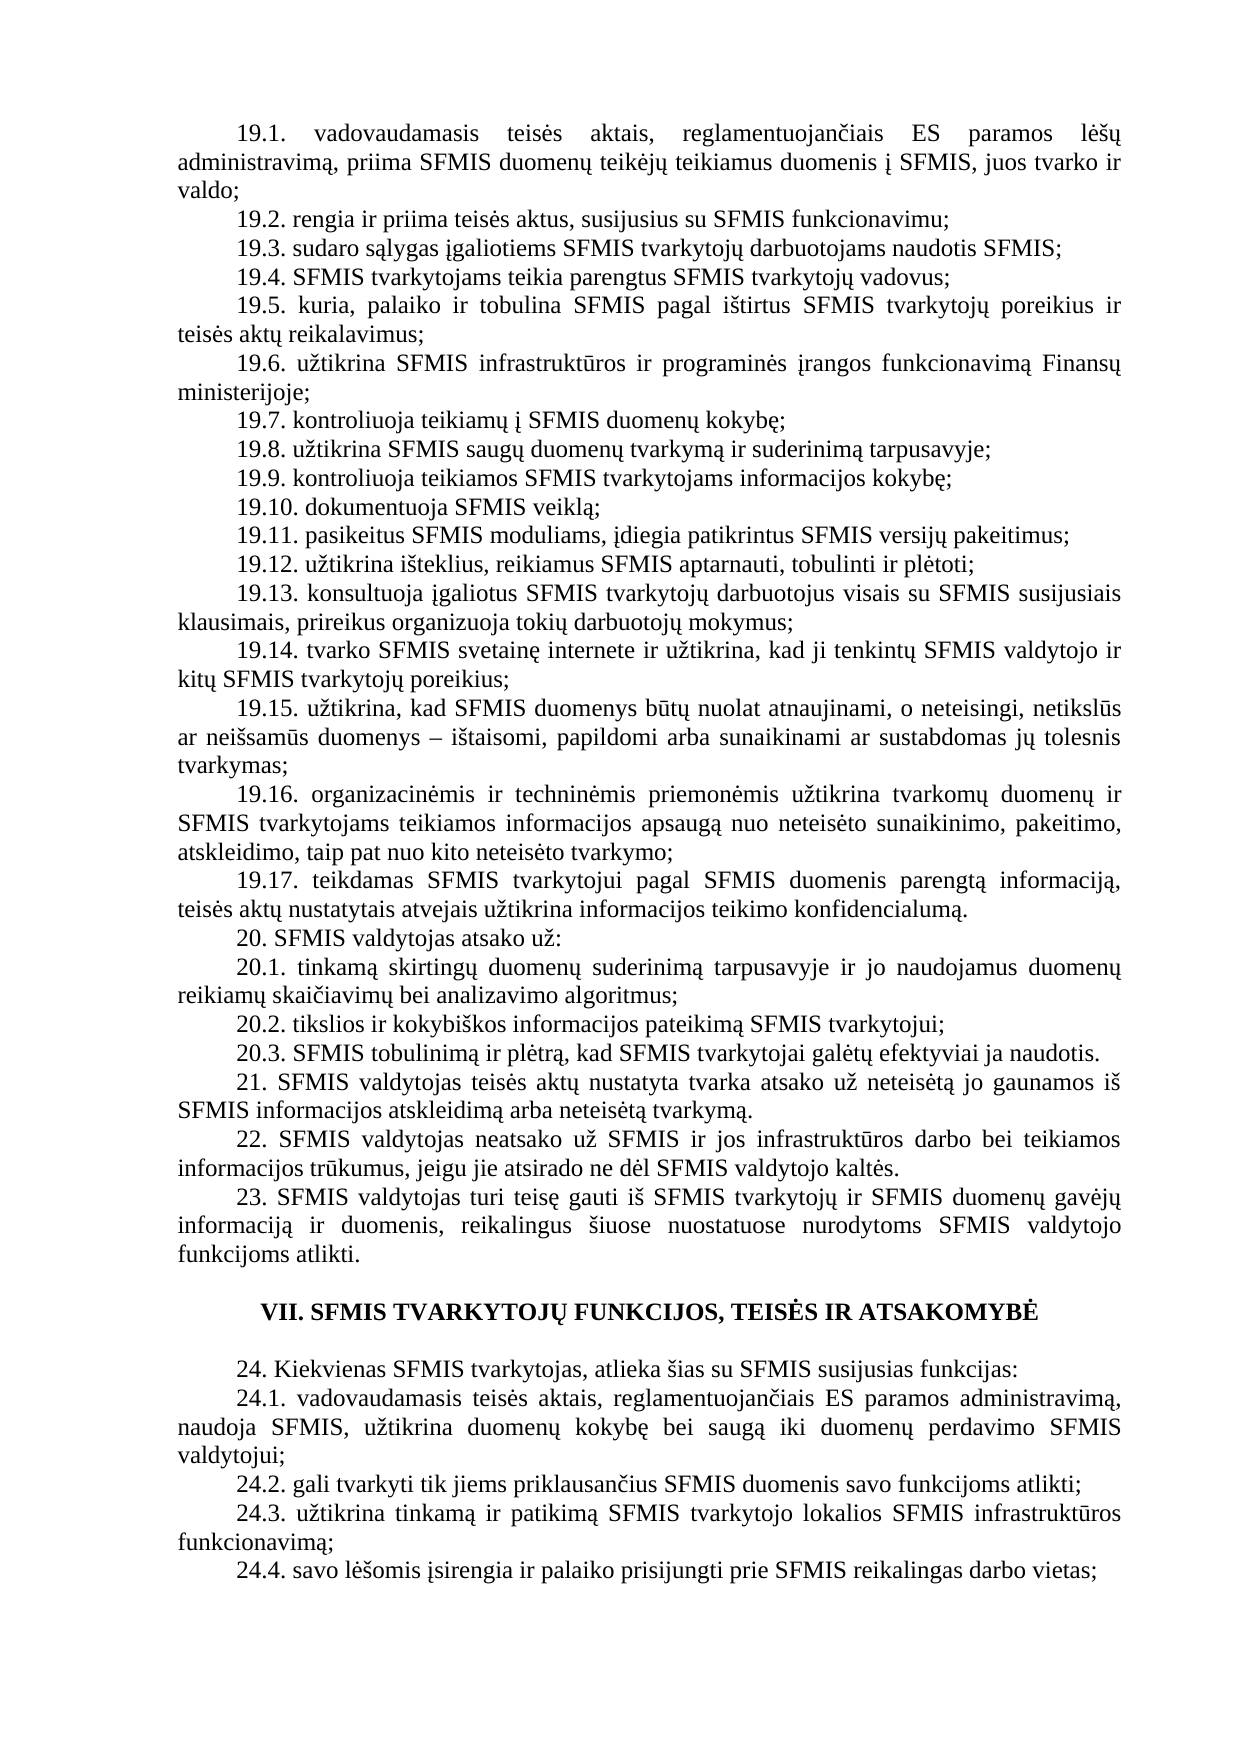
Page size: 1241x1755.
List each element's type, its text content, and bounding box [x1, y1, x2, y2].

text 19.15. užtikrina, kad SFMIS duomenys būtų nuolat atnaujinami, o neteisingi, netikslūs ar neišsamūs duomenys – ištaisomi, papildomi arba sunaikinami ar sustabdomas jų tolesnis tvarkymas; [177, 693, 1122, 779]
text 19.3. sudaro sąlygas įgaliotiems SFMIS tvarkytojų darbuotojams naudotis SFMIS; [177, 233, 1122, 262]
text 19.16. organizacinėmis ir techninėmis priemonėmis užtikrina tvarkomų duomenų ir SFMIS tvarkytojams teikiamos informacijos apsaugą nuo neteisėto sunaikinimo, pakeitimo, atskleidimo, taip pat nuo kito neteisėto tvarkymo; [177, 779, 1122, 866]
text 24.4. savo lėšomis įsirengia ir palaiko prisijungti prie SFMIS reikalingas darbo vietas; [177, 1556, 1122, 1584]
text 19.6. užtikrina SFMIS infrastruktūros ir programinės įrangos funkcionavimą Finansų ministerijoje; [177, 348, 1122, 406]
text VII. SFMIS TVARKYTOJŲ FUNKCIJOS, TEISĖS IR ATSAKOMYBĖ [177, 1297, 1122, 1326]
text 19.1. vadovaudamasis teisės aktais, reglamentuojančiais ES paramos lėšų administravimą, priima SFMIS duomenų teikėjų teikiamus duomenis į SFMIS, juos tvarko ir valdo; [177, 118, 1122, 204]
text 24.3. užtikrina tinkamą ir patikimą SFMIS tvarkytojo lokalios SFMIS infrastruktūros funkcionavimą; [177, 1498, 1122, 1556]
text 24.2. gali tvarkyti tik jiems priklausančius SFMIS duomenis savo funkcijoms atlikti; [177, 1469, 1122, 1498]
text 24. Kiekvienas SFMIS tvarkytojas, atlieka šias su SFMIS susijusias funkcijas: [177, 1354, 1122, 1383]
text 19.13. konsultuoja įgaliotus SFMIS tvarkytojų darbuotojus visais su SFMIS susijusiais klausimais, prireikus organizuoja tokių darbuotojų mokymus; [177, 578, 1122, 636]
text 19.10. dokumentuoja SFMIS veiklą; [177, 492, 1122, 521]
text 20. SFMIS valdytojas atsako už: [177, 923, 1122, 952]
text 19.8. užtikrina SFMIS saugų duomenų tvarkymą ir suderinimą tarpusavyje; [177, 434, 1122, 463]
text 19.9. kontroliuoja teikiamos SFMIS tvarkytojams informacijos kokybę; [177, 463, 1122, 492]
text 21. SFMIS valdytojas teisės aktų nustatyta tvarka atsako už neteisėtą jo gaunamos iš SFMIS informacijos atskleidimą arba neteisėtą tvarkymą. [177, 1067, 1122, 1124]
text 22. SFMIS valdytojas neatsako už SFMIS ir jos infrastruktūros darbo bei teikiamos informacijos trūkumus, jeigu jie atsirado ne dėl SFMIS valdytojo kaltės. [177, 1124, 1122, 1182]
text 19.12. užtikrina išteklius, reikiamus SFMIS aptarnauti, tobulinti ir plėtoti; [177, 549, 1122, 578]
text 20.3. SFMIS tobulinimą ir plėtrą, kad SFMIS tvarkytojai galėtų efektyviai ja naudotis. [177, 1038, 1122, 1067]
text 19.14. tvarko SFMIS svetainę internete ir užtikrina, kad ji tenkintų SFMIS valdytojo ir kitų SFMIS tvarkytojų poreikius; [177, 636, 1122, 693]
text 19.2. rengia ir priima teisės aktus, susijusius su SFMIS funkcionavimu; [177, 204, 1122, 233]
text 19.4. SFMIS tvarkytojams teikia parengtus SFMIS tvarkytojų vadovus; [177, 262, 1122, 291]
text 19.5. kuria, palaiko ir tobulina SFMIS pagal ištirtus SFMIS tvarkytojų poreikius ir teisės aktų reikalavimus; [177, 291, 1122, 348]
text 20.2. tikslios ir kokybiškos informacijos pateikimą SFMIS tvarkytojui; [177, 1009, 1122, 1038]
text 20.1. tinkamą skirtingų duomenų suderinimą tarpusavyje ir jo naudojamus duomenų reikiamų skaičiavimų bei analizavimo algoritmus; [177, 952, 1122, 1009]
text 23. SFMIS valdytojas turi teisę gauti iš SFMIS tvarkytojų ir SFMIS duomenų gavėjų informaciją ir duomenis, reikalingus šiuose nuostatuose nurodytoms SFMIS valdytojo funkcijoms atlikti. [177, 1182, 1122, 1268]
text 19.7. kontroliuoja teikiamų į SFMIS duomenų kokybę; [177, 406, 1122, 434]
text 19.11. pasikeitus SFMIS moduliams, įdiegia patikrintus SFMIS versijų pakeitimus; [177, 521, 1122, 549]
text 24.1. vadovaudamasis teisės aktais, reglamentuojančiais ES paramos administravimą, naudoja SFMIS, užtikrina duomenų kokybę bei saugą iki duomenų perdavimo SFMIS valdytojui; [177, 1383, 1122, 1469]
text 19.17. teikdamas SFMIS tvarkytojui pagal SFMIS duomenis parengtą informaciją, teisės aktų nustatytais atvejais užtikrina informacijos teikimo konfidencialumą. [177, 866, 1122, 923]
